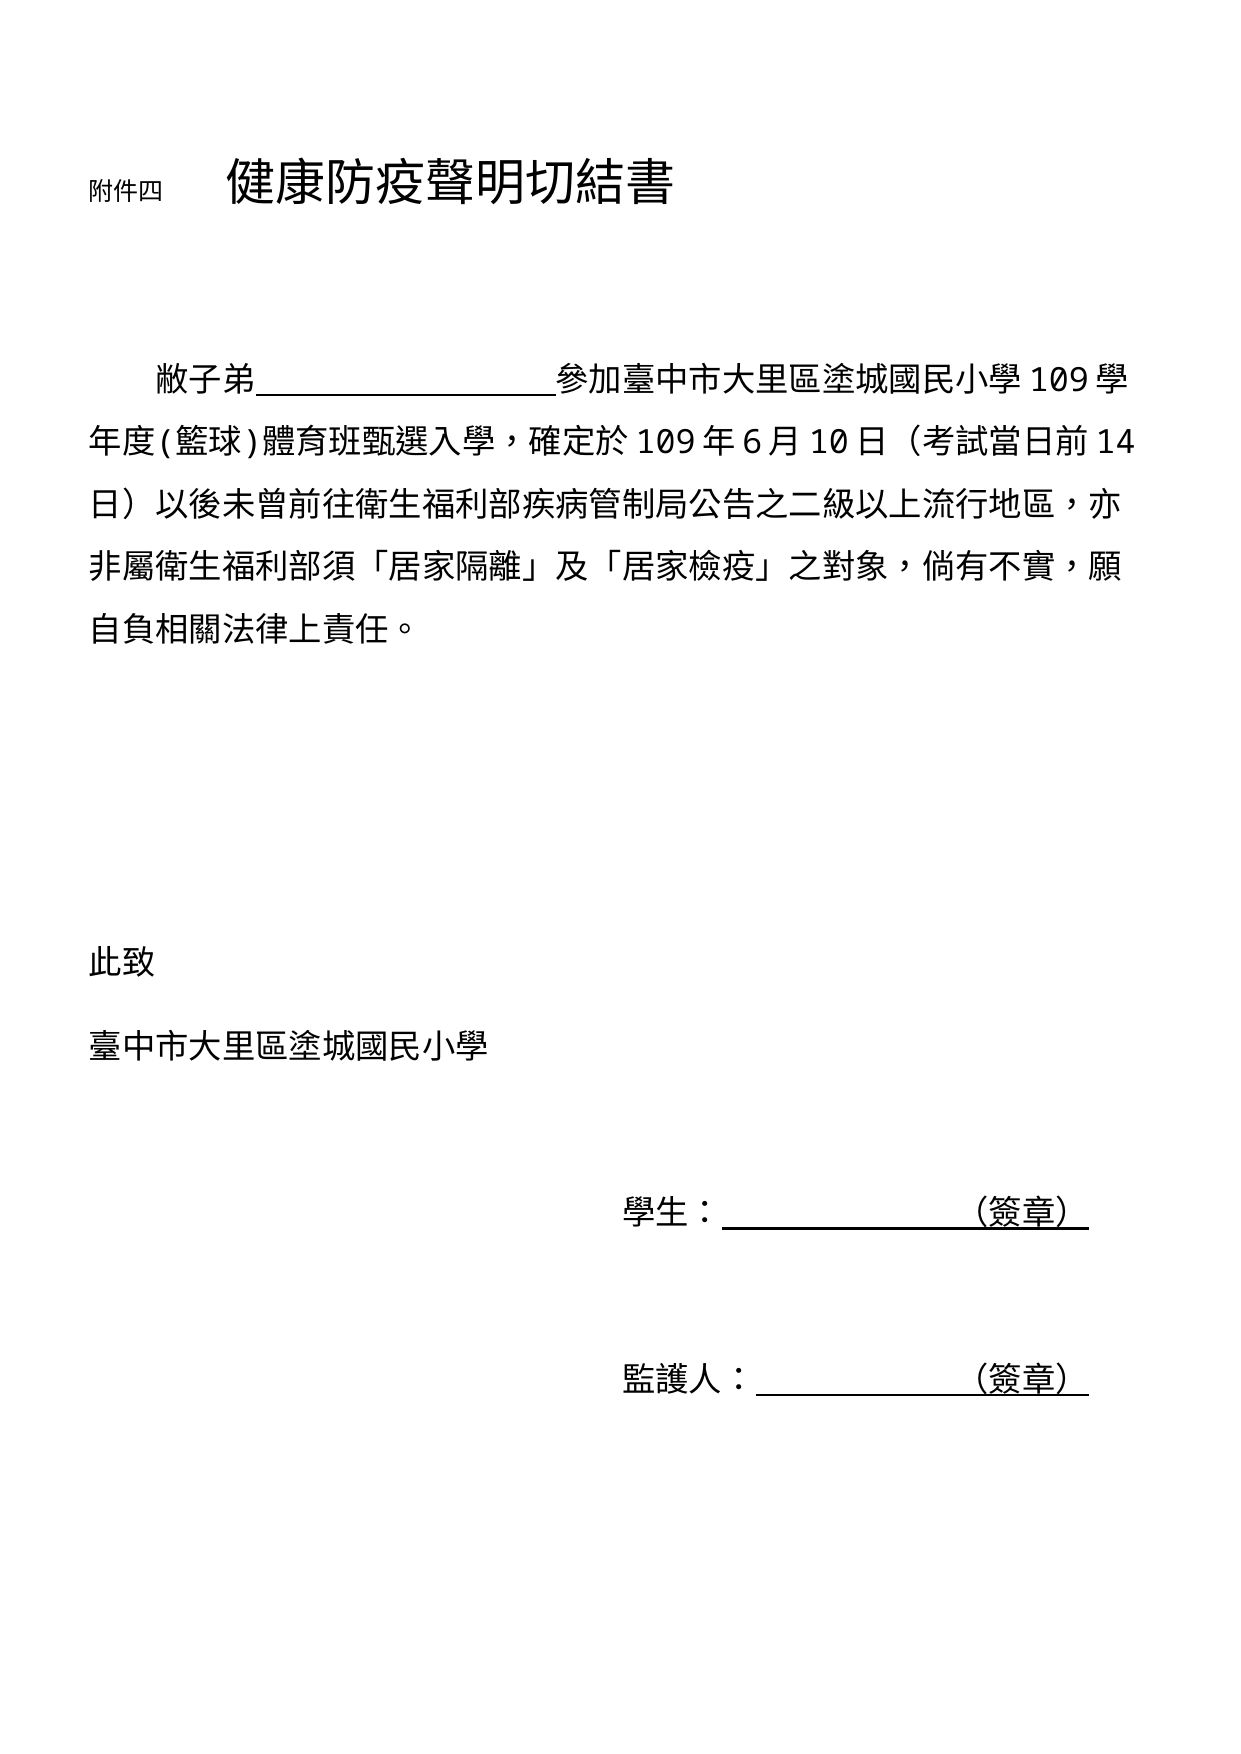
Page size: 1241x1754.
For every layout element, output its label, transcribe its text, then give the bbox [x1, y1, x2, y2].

text 學生： （簽章） [89, 1169, 1152, 1231]
text 臺中市大里區塗城國民小學 [89, 1002, 1152, 1064]
text 監護人： （簽章） [89, 1335, 1152, 1398]
text 敝子弟 參加臺中市大里區塗城國民小學109學年度(籃球)體育班甄選入學，確定於109年6月10日（考試當日前14日）以後未曾前往衛生福利部疾病管制局公告之二級以上流行地區，亦非屬衛生福利部須「居家隔離」及「居家檢疫」之對象，倘有不實，願自負相關法律上責任。 [89, 335, 1152, 648]
text 此致 [89, 919, 1152, 981]
text 附件四 健康防疫聲明切結書 [89, 106, 1152, 231]
